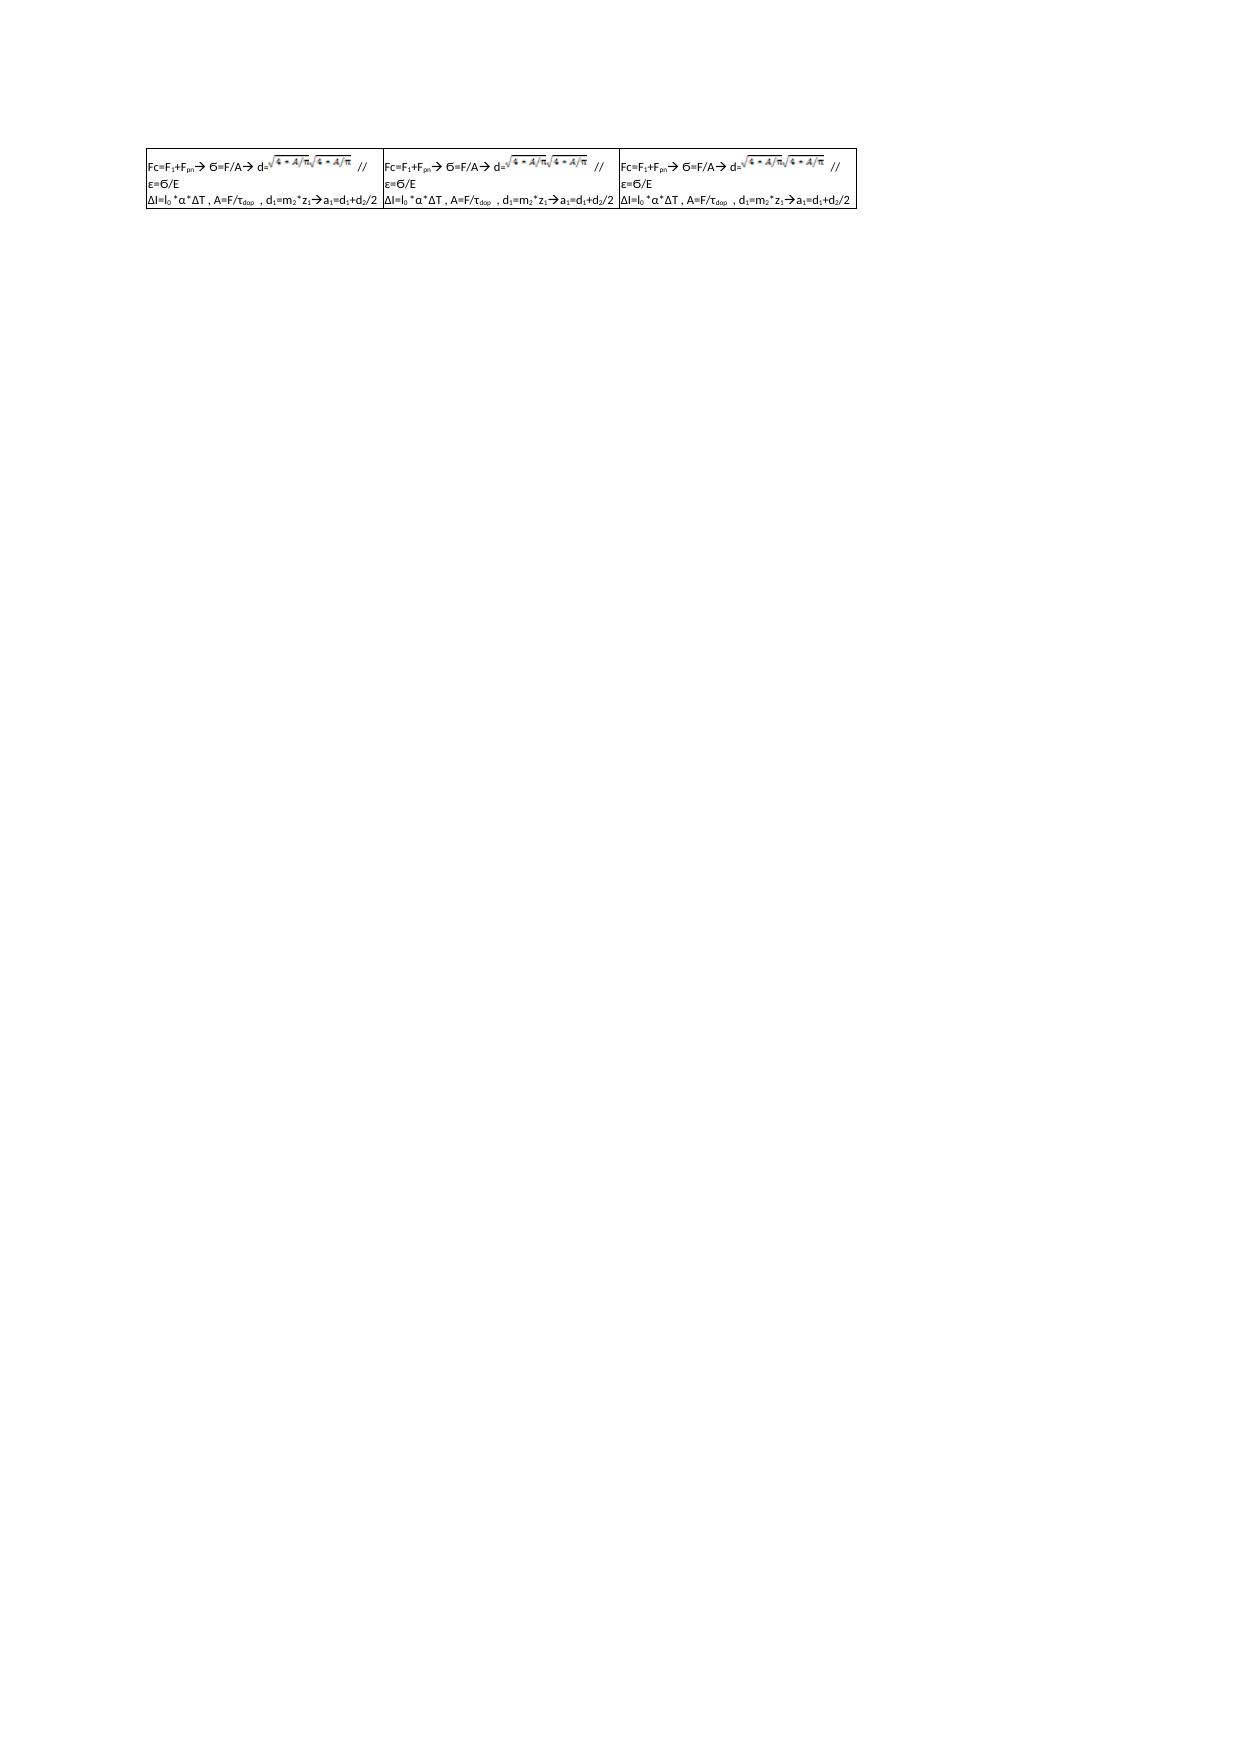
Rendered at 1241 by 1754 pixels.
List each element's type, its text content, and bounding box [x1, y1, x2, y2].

picture [268, 155, 351, 171]
table_cell Fc=F1+Fpn Ϭ=F/A d= // ε=Ϭ/E ΔI=l0 *α*ΔT , A=F/τdop , d1=m2*z1a1=d1+d2/2 [620, 149, 856, 207]
table_cell Fc=F1+Fpn Ϭ=F/A d= // ε=Ϭ/E ΔI=l0 *α*ΔT , A=F/τdop , d1=m2*z1a1=d1+d2/2 [147, 149, 383, 207]
picture [505, 155, 587, 171]
table_cell Fc=F1+Fpn Ϭ=F/A d= // ε=Ϭ/E ΔI=l0 *α*ΔT , A=F/τdop , d1=m2*z1a1=d1+d2/2 [384, 149, 619, 207]
picture [741, 155, 824, 171]
